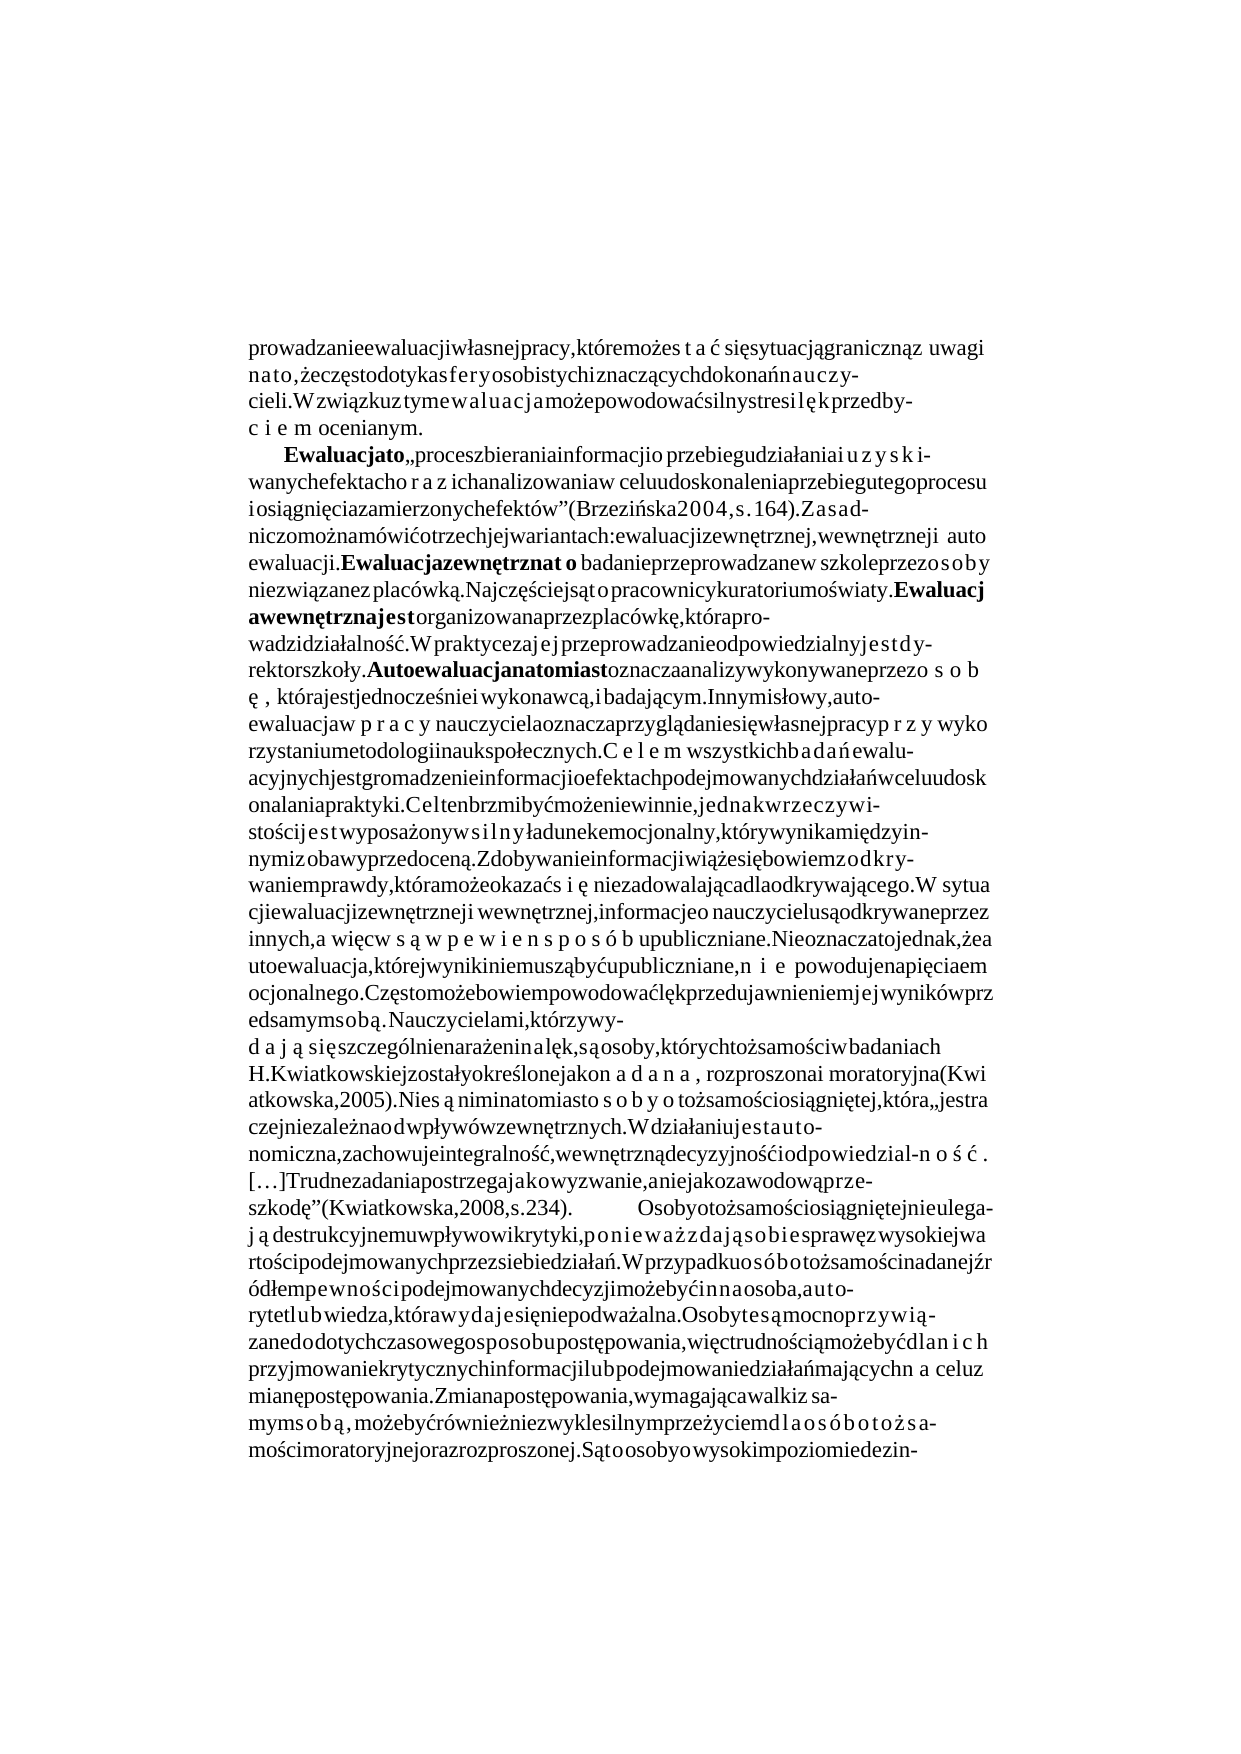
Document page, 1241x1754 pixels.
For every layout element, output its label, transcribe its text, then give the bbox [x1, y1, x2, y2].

text Ewaluacjato„proceszbieraniainformacjioprzebiegudziałaniaiuzyski-wanychefektachorazichanalizowaniawceluudoskonaleniaprzebiegutegoprocesuiosiągnięciazamierzonychefektów”(Brzezińska2004,s.164).Zasad-niczomożnamówićotrzechjejwariantach:ewaluacjizewnętrznej,wewnętrznejiautoewaluacji.Ewaluacjazewnętrznatobadanieprzeprowadzanewszkoleprzezosobyniezwiązanezplacówką.Najczęściejsątopracownicykuratoriumoświaty.Ewaluacjawewnętrznajestorganizowanaprzezplacówkę,którapro-wadzidziałalność.Wpraktycezajejprzeprowadzanieodpowiedzialnyjestdy-rektorszkoły.Autoewaluacjanatomiastoznaczaanalizywykonywaneprzezosobę,którajestjednocześnieiwykonawcą,ibadającym.Innymisłowy,auto-ewaluacjawpracynauczycielaoznaczaprzyglądaniesięwłasnejpracyprzywykorzystaniumetodologiinaukspołecznych.Celemwszystkichbadańewalu-acyjnychjestgromadzenieinformacjioefektachpodejmowanychdziałańwceluudoskonalaniapraktyki.Celtenbrzmibyćmożeniewinnie,jednakwrzeczywi-stościjestwyposażonywsilnyładunekemocjonalny,którywynikamiędzyin-nymizobawyprzedoceną.Zdobywanieinformacjiwiążesiębowiemzodkry-waniemprawdy,któramożeokazaćsięniezadowalającadlaodkrywającego.Wsytuacjiewaluacjizewnętrznejiwewnętrznej,informacjeonauczycielusąodkrywaneprzezinnych,awięcwsąwpewiensposóbupubliczniane.Nieoznaczatojednak,żeautoewaluacja,którejwynikiniemusząbyćupubliczniane,niepowodujenapięciaemocjonalnego.Częstomożebowiempowodowaćlękprzedujawnieniemjejwynikówprzedsamymsobą.Nauczycielami,którzywy-dająsięszczególnienarażeninalęk,sąosoby,którychtożsamościwbadaniach [248, 442, 993, 1059]
text prowadzanieewaluacjiwłasnejpracy,któremożestaćsięsytuacjągranicznązuwaginato,żeczęstodotykasferyosobistychiznaczącychdokonańnauczy-cieli.Wzwiązkuztymewaluacjamożepowodowaćsilnystresilękprzedby-ciemocenianym. [248, 334, 993, 441]
text H.Kwiatkowskiejzostałyokreślonejakonadana,rozproszonaimoratoryjna(Kwiatkowska,2005).Niesąniminatomiastosobyotożsamościosiągniętej,która„jestraczejniezależnaodwpływówzewnętrznych.Wdziałaniujestauto-nomiczna,zachowujeintegralność,wewnętrznądecyzyjnośćiodpowiedzial-ność.[…]Trudnezadaniapostrzegajakowyzwanie,aniejakozawodowąprze-szkodę”(Kwiatkowska,2008,s.234). Osobyotożsamościosiągniętejnieulega-jądestrukcyjnemuwpływowikrytyki,ponieważzdająsobiesprawęzwysokiejwartościpodejmowanychprzezsiebiedziałań.Wprzypadkuosóbotożsamościnadanejźródłempewnościpodejmowanychdecyzjimożebyćinnaosoba,auto-rytetlubwiedza,którawydajesięniepodważalna.Osobytesąmocnoprzywią-zanedodotychczasowegosposobupostępowania,więctrudnościąmożebyćdlanichprzyjmowaniekrytycznychinformacjilubpodejmowaniedziałańmającychnaceluzmianępostępowania.Zmianapostępowania,wymagającawalkizsa-mymsobą,możebyćrównieżniezwyklesilnymprzeżyciemdlaosóbotożsa-mościmoratoryjnejorazrozproszonej.Sątoosobyowysokimpoziomiedezin- [248, 1060, 993, 1462]
